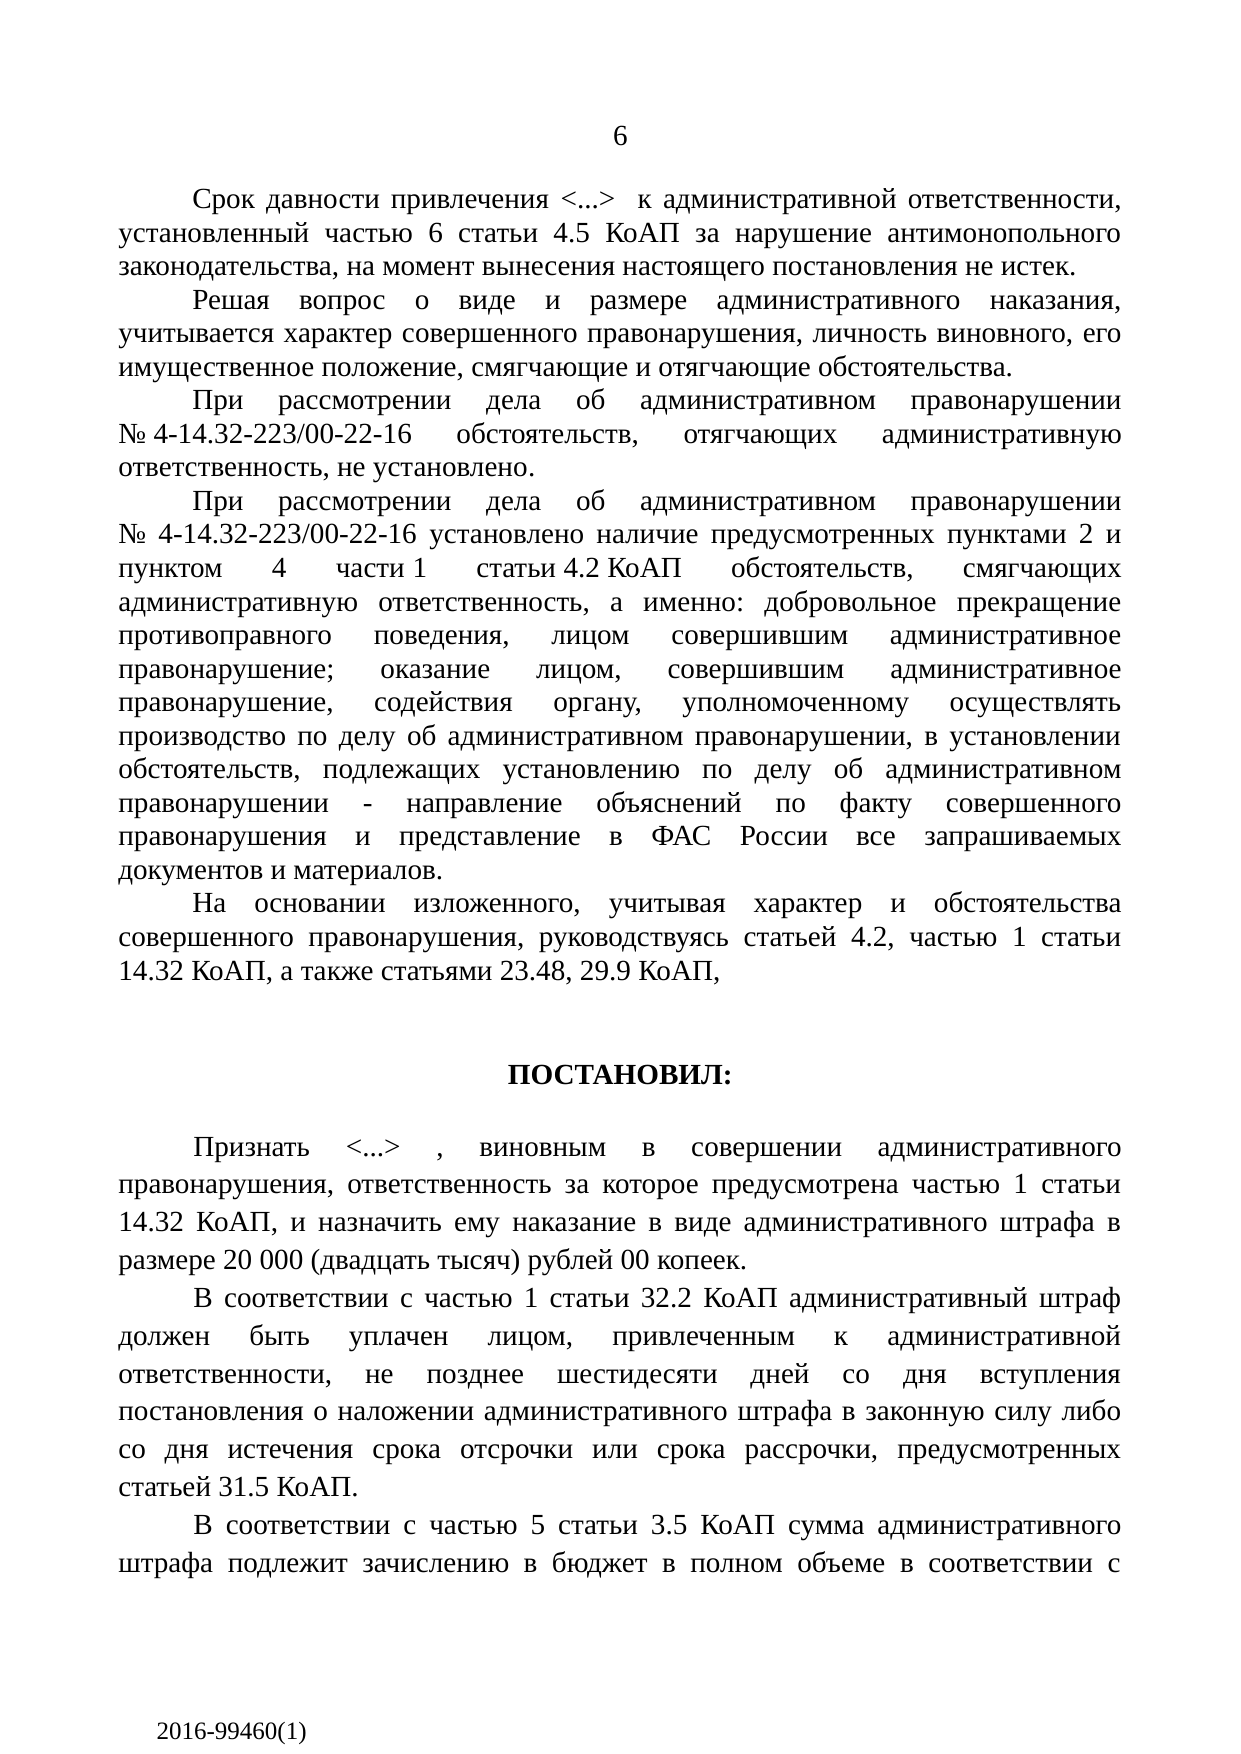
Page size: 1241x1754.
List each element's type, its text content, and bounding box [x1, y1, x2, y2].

text Срок давности привлечения <...> к административной ответственности, установленный частью 6 статьи 4.5 КоАП за нарушение антимонопольного законодательства, на момент вынесения настоящего постановления не истек. [118, 181, 1122, 282]
text В соответствии с частью 5 статьи 3.5 КоАП сумма административного штрафа подлежит зачислению в бюджет в полном объеме в соответствии с [118, 1503, 1122, 1578]
text В соответствии с частью 1 статьи 32.2 КоАП административный штраф должен быть уплачен лицом, привлеченным к административной ответственности, не позднее шестидесяти дней со дня вступления постановления о наложении административного штрафа в законную силу либо со дня истечения срока отсрочки или срока рассрочки, предусмотренных статьей 31.5 КоАП. [118, 1276, 1122, 1503]
text При рассмотрении дела об административном правонарушении № 4-14.32-223/00-22-16 установлено наличие предусмотренных пунктами 2 и пунктом 4 части 1 статьи 4.2 КоАП обстоятельств, смягчающих административную ответственность, а именно: добровольное прекращение противоправного поведения, лицом совершившим административное правонарушение; оказание лицом, совершившим административное правонарушение, содействия органу, уполномоченному осуществлять производство по делу об административном правонарушении, в установлении обстоятельств, подлежащих установлению по делу об административном правонарушении - направление объяснений по факту совершенного правонарушения и представление в ФАС России все запрашиваемых документов и материалов. [118, 483, 1122, 886]
text ПОСТАНОВИЛ: [118, 1057, 1122, 1091]
text При рассмотрении дела об административном правонарушении № 4-14.32-223/00-22-16 обстоятельств, отягчающих административную ответственность, не установлено. [118, 382, 1122, 483]
text Решая вопрос о виде и размере административного наказания, учитывается характер совершенного правонарушения, личность виновного, его имущественное положение, смягчающие и отягчающие обстоятельства. [118, 282, 1122, 382]
text Признать <...> , виновным в совершении административного правонарушения, ответственность за которое предусмотрена частью 1 статьи 14.32 КоАП, и назначить ему наказание в виде административного штрафа в размере 20 000 (двадцать тысяч) рублей 00 копеек. [118, 1124, 1122, 1276]
text На основании изложенного, учитывая характер и обстоятельства совершенного правонарушения, руководствуясь статьей 4.2, частью 1 статьи 14.32 КоАП, а также статьями 23.48, 29.9 КоАП, [118, 886, 1122, 986]
